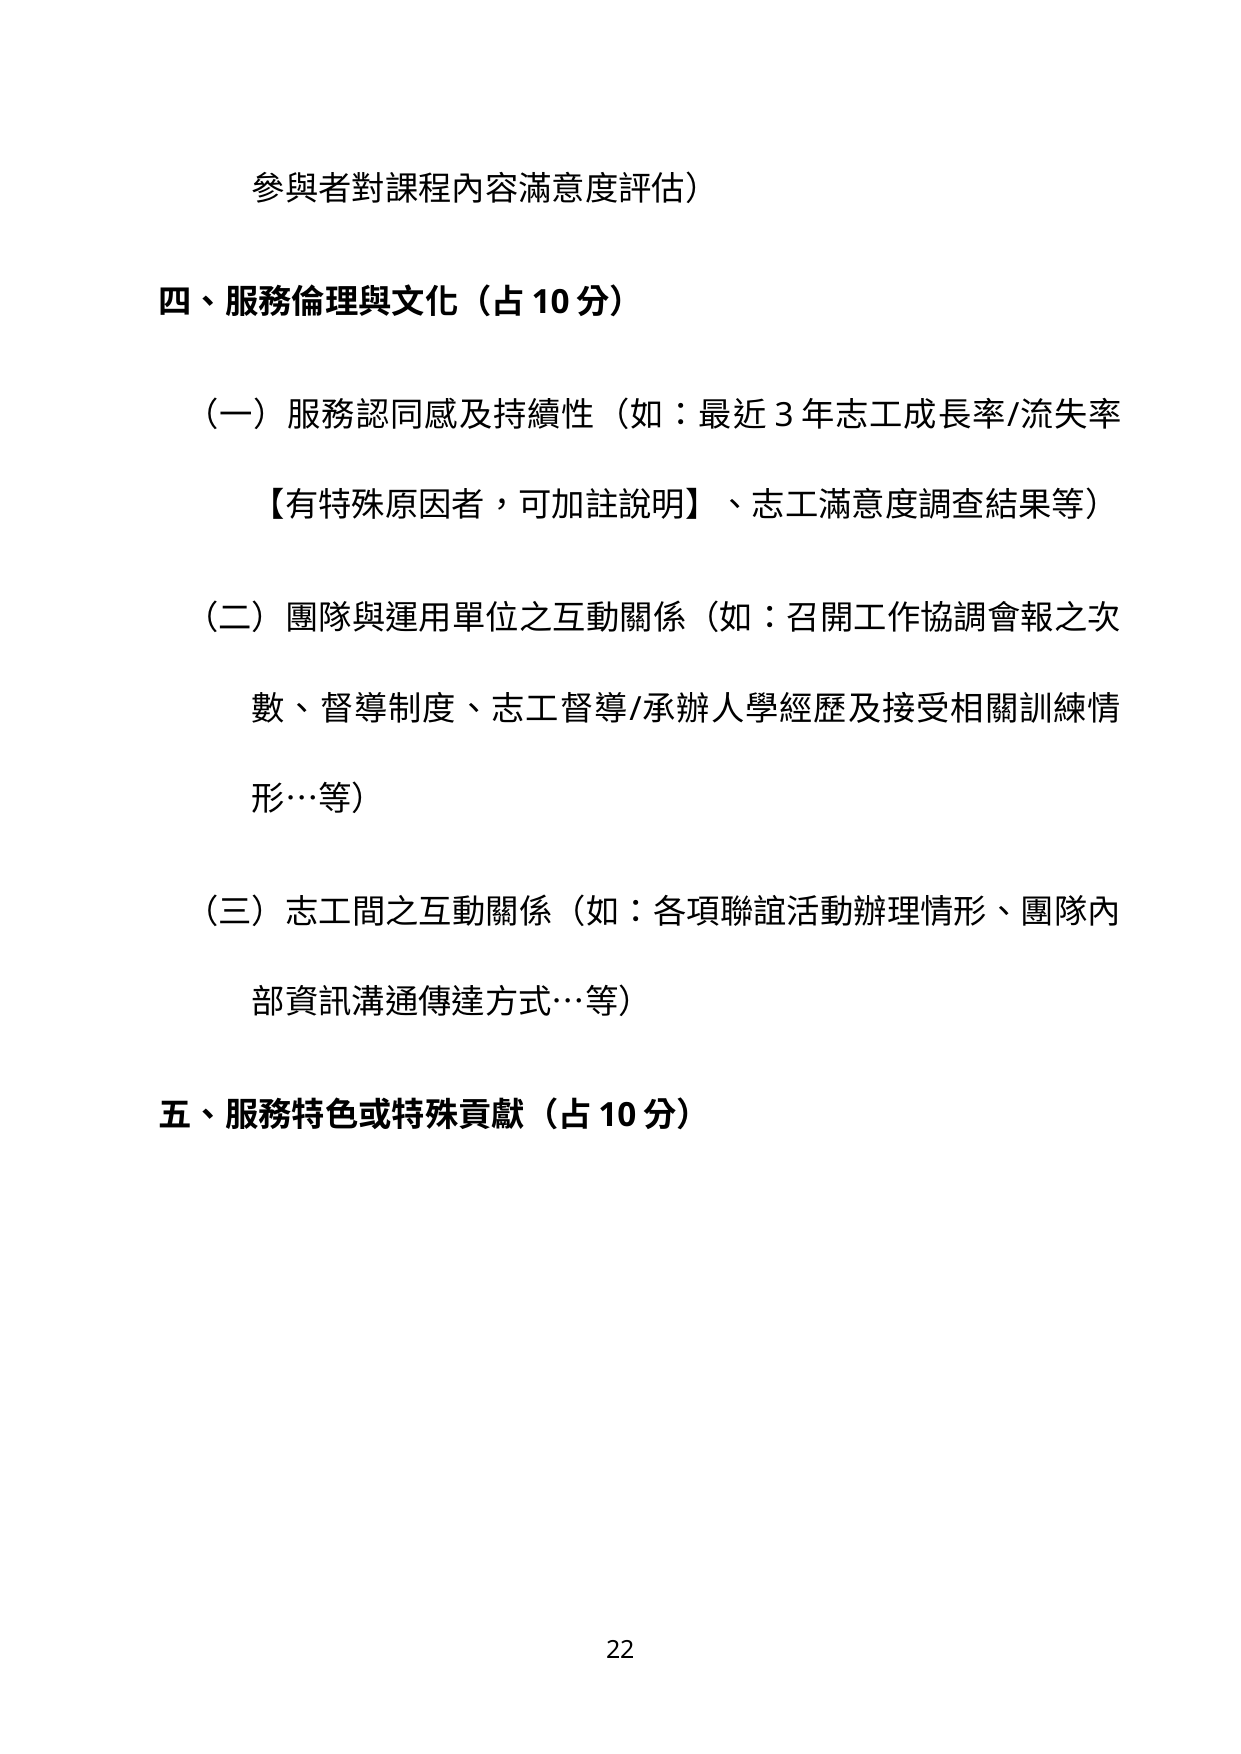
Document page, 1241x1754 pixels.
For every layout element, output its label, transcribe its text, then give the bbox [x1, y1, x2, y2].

text （三）志工間之互動關係（如：各項聯誼活動辦理情形、團隊內部資訊溝通傳達方式…等） [185, 852, 1122, 1033]
text 四、服務倫理與文化（占10分） [158, 242, 1122, 332]
text （二）團隊與運用單位之互動關係（如：召開工作協調會報之次數、督導制度、志工督導/承辦人學經歷及接受相關訓練情形…等） [185, 558, 1122, 829]
text 五、服務特色或特殊貢獻（占10分） [158, 1056, 1122, 1146]
text （一）服務認同感及持續性（如：最近3年志工成長率/流失率【有特殊原因者，可加註說明】、志工滿意度調查結果等） [185, 355, 1122, 536]
text 參與者對課程內容滿意度評估） [185, 129, 1122, 219]
